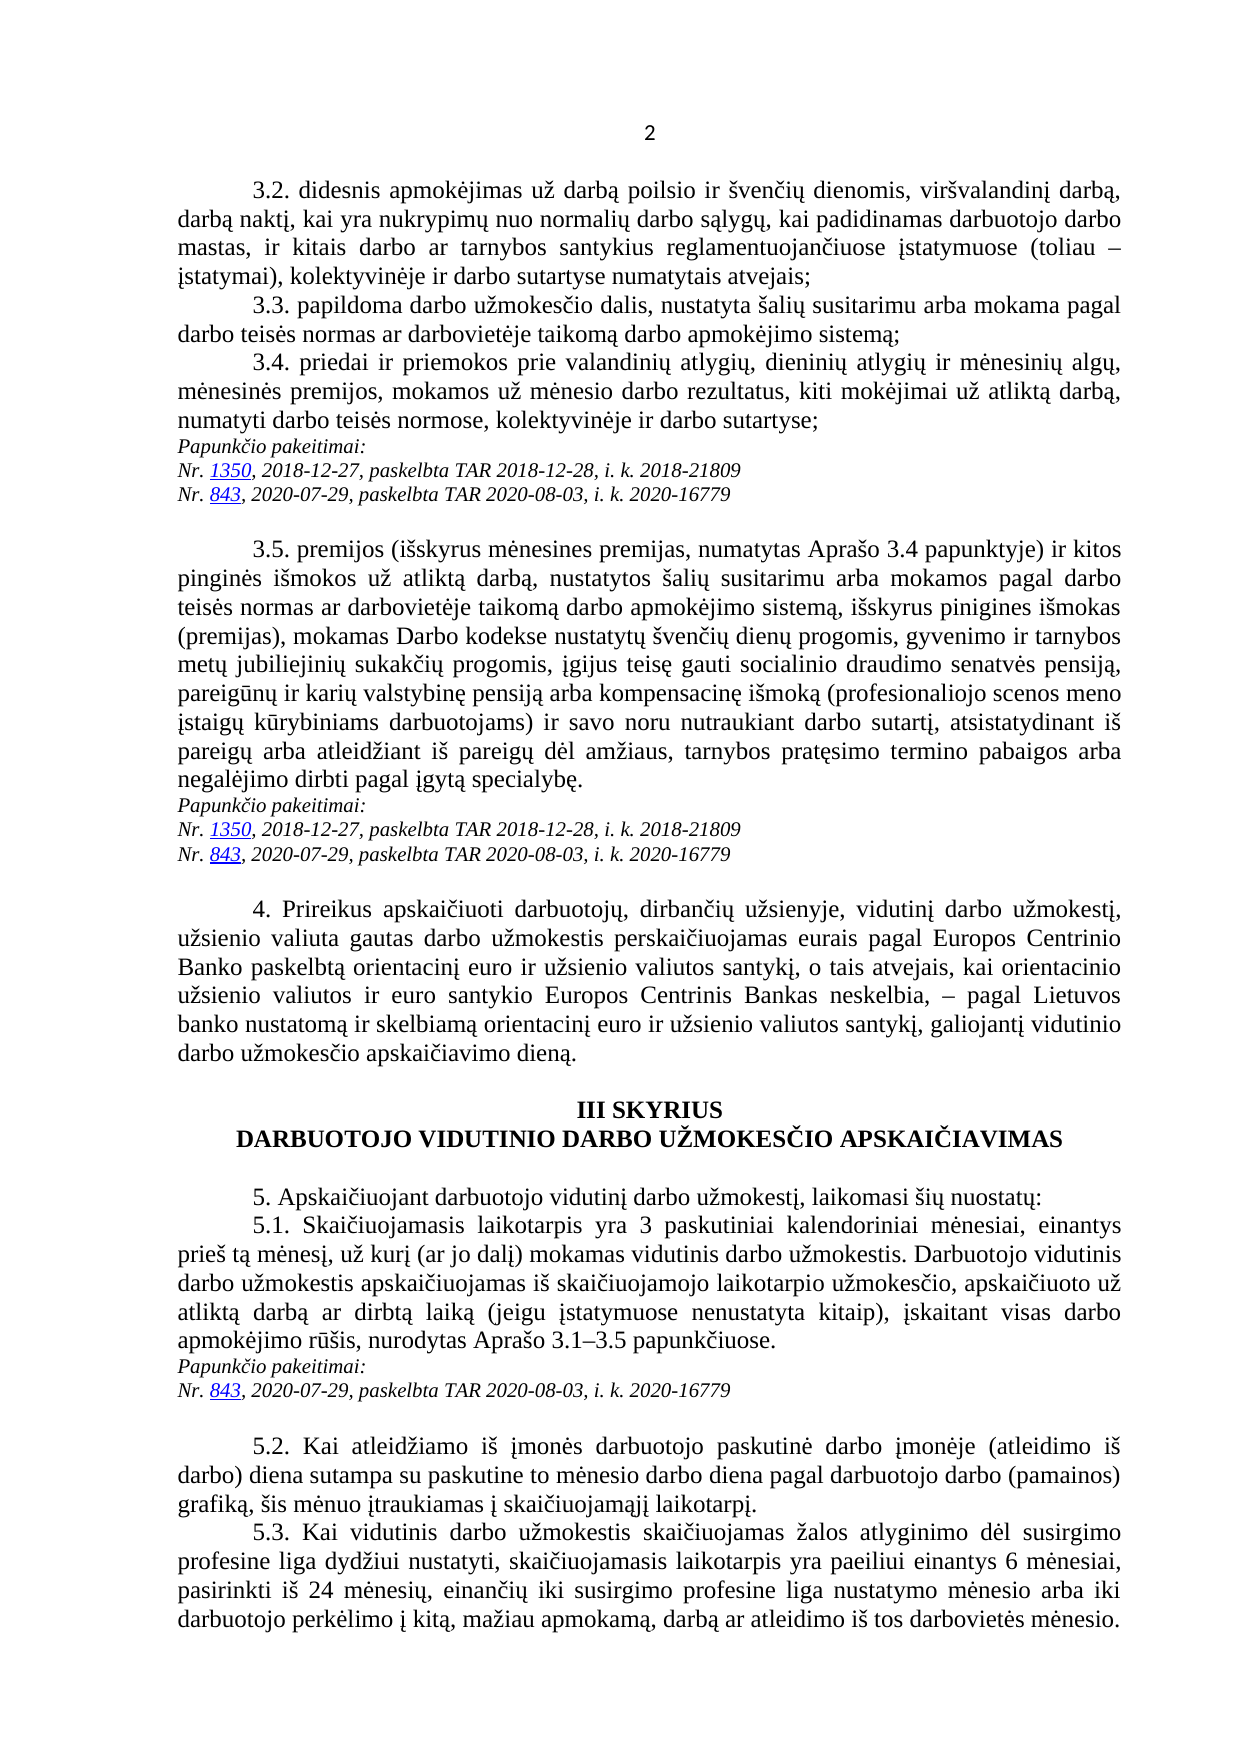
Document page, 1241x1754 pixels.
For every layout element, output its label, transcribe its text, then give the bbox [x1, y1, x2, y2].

text 5. Apskaičiuojant darbuotojo vidutinį darbo užmokestį, laikomasi šių nuostatų: [177, 1182, 1122, 1211]
text 4. Prireikus apskaičiuoti darbuotojų, dirbančių užsienyje, vidutinį darbo užmokestį, užsienio valiuta gautas darbo užmokestis perskaičiuojamas eurais pagal Europos Centrinio Banko paskelbtą orientacinį euro ir užsienio valiutos santykį, o tais atvejais, kai orientacinio užsienio valiutos ir euro santykio Europos Centrinis Bankas neskelbia, – pagal Lietuvos banko nustatomą ir skelbiamą orientacinį euro ir užsienio valiutos santykį, galiojantį vidutinio darbo užmokesčio apskaičiavimo dieną. [177, 894, 1122, 1067]
text 3.4. priedai ir priemokos prie valandinių atlygių, dieninių atlygių ir mėnesinių algų, mėnesinės premijos, mokamos už mėnesio darbo rezultatus, kiti mokėjimai už atliktą darbą, numatyti darbo teisės normose, kolektyvinėje ir darbo sutartyse; [177, 347, 1122, 434]
text DARBUOTOJO VIDUTINIO DARBO UŽMOKESČIO APSKAIČIAVIMAS [177, 1124, 1122, 1153]
text Nr. 843, 2020-07-29, paskelbta TAR 2020-08-03, i. k. 2020-16779 [177, 1378, 1122, 1402]
text 3.3. papildoma darbo užmokesčio dalis, nustatyta šalių susitarimu arba mokama pagal darbo teisės normas ar darbovietėje taikomą darbo apmokėjimo sistemą; [177, 290, 1122, 347]
text Nr. 843, 2020-07-29, paskelbta TAR 2020-08-03, i. k. 2020-16779 [177, 482, 1122, 506]
text III SKYRIUS [177, 1096, 1122, 1124]
text 5.2. Kai atleidžiamo iš įmonės darbuotojo paskutinė darbo įmonėje (atleidimo iš darbo) diena sutampa su paskutine to mėnesio darbo diena pagal darbuotojo darbo (pamainos) grafiką, šis mėnuo įtraukiamas į skaičiuojamąjį laikotarpį. [177, 1431, 1122, 1517]
text Nr. 1350, 2018-12-27, paskelbta TAR 2018-12-28, i. k. 2018-21809 [177, 458, 1122, 482]
text Nr. 843, 2020-07-29, paskelbta TAR 2020-08-03, i. k. 2020-16779 [177, 841, 1122, 866]
text Papunkčio pakeitimai: [177, 1354, 1122, 1378]
text 3.2. didesnis apmokėjimas už darbą poilsio ir švenčių dienomis, viršvalandinį darbą, darbą naktį, kai yra nukrypimų nuo normalių darbo sąlygų, kai padidinamas darbuotojo darbo mastas, ir kitais darbo ar tarnybos santykius reglamentuojančiuose įstatymuose (toliau – įstatymai), kolektyvinėje ir darbo sutartyse numatytais atvejais; [177, 175, 1122, 290]
text 3.5. premijos (išskyrus mėnesines premijas, numatytas Aprašo 3.4 papunktyje) ir kitos pinginės išmokos už atliktą darbą, nustatytos šalių susitarimu arba mokamos pagal darbo teisės normas ar darbovietėje taikomą darbo apmokėjimo sistemą, išskyrus pinigines išmokas (premijas), mokamas Darbo kodekse nustatytų švenčių dienų progomis, gyvenimo ir tarnybos metų jubiliejinių sukakčių progomis, įgijus teisę gauti socialinio draudimo senatvės pensiją, pareigūnų ir karių valstybinę pensiją arba kompensacinę išmoką (profesionaliojo scenos meno įstaigų kūrybiniams darbuotojams) ir savo noru nutraukiant darbo sutartį, atsistatydinant iš pareigų arba atleidžiant iš pareigų dėl amžiaus, tarnybos pratęsimo termino pabaigos arba negalėjimo dirbti pagal įgytą specialybę. [177, 534, 1122, 793]
text Papunkčio pakeitimai: [177, 434, 1122, 458]
text Papunkčio pakeitimai: [177, 793, 1122, 817]
text Nr. 1350, 2018-12-27, paskelbta TAR 2018-12-28, i. k. 2018-21809 [177, 817, 1122, 841]
text 5.3. Kai vidutinis darbo užmokestis skaičiuojamas žalos atlyginimo dėl susirgimo profesine liga dydžiui nustatyti, skaičiuojamasis laikotarpis yra paeiliui einantys 6 mėnesiai, pasirinkti iš 24 mėnesių, einančių iki susirgimo profesine liga nustatymo mėnesio arba iki darbuotojo perkėlimo į kitą, mažiau apmokamą, darbą ar atleidimo iš tos darbovietės mėnesio. [177, 1517, 1122, 1632]
text 5.1. Skaičiuojamasis laikotarpis yra 3 paskutiniai kalendoriniai mėnesiai, einantys prieš tą mėnesį, už kurį (ar jo dalį) mokamas vidutinis darbo užmokestis. Darbuotojo vidutinis darbo užmokestis apskaičiuojamas iš skaičiuojamojo laikotarpio užmokesčio, apskaičiuoto už atliktą darbą ar dirbtą laiką (jeigu įstatymuose nenustatyta kitaip), įskaitant visas darbo apmokėjimo rūšis, nurodytas Aprašo 3.1–3.5 papunkčiuose. [177, 1211, 1122, 1354]
